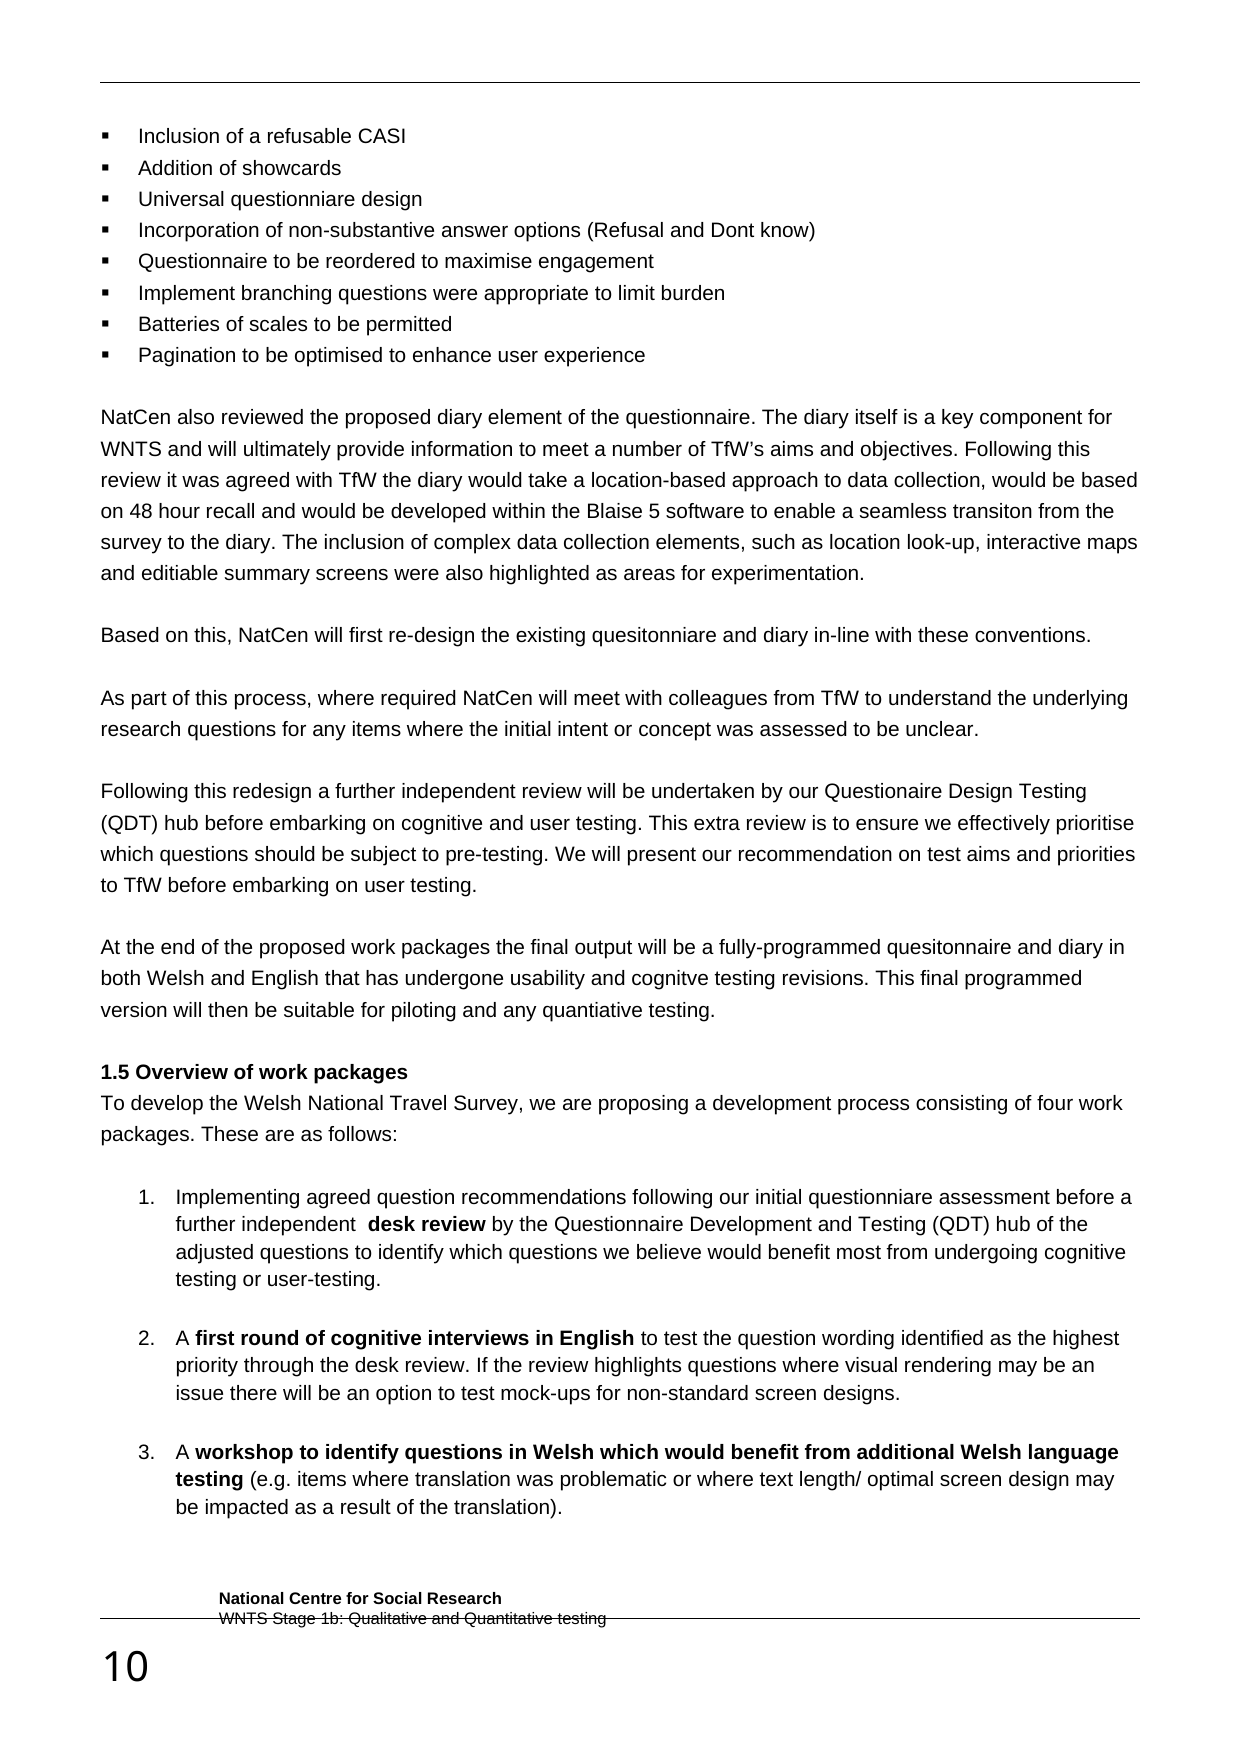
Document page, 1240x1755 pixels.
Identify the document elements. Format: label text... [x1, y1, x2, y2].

list Questionnaire to be reordered to maximise engagement [100, 249, 1139, 273]
text NatCen also reviewed the proposed diary element of the questionnaire. The diary itself is a key component for WNTS and will ultimately provide information to meet a number of TfW’s aims and objectives. Following this review it was agreed with TfW the diary would take a location-based approach to data collection, would be based on 48 hour recall and would be developed within the Blaise 5 software to enable a seamless transiton from the survey to the diary. The inclusion of complex data collection elements, such as location look-up, interactive maps and editiable summary screens were also highlighted as areas for experimentation. [100, 405, 1139, 585]
list Implementing agreed question recommendations following our initial questionniare assessment before a further independent desk review by the Questionnaire Development and Testing (QDT) hub of the adjusted questions to identify which questions we believe would benefit most from undergoing cognitive testing or user-testing. [138, 1184, 1139, 1291]
text As part of this process, where required NatCen will meet with colleagues from TfW to understand the underlying research questions for any items where the initial intent or concept was assessed to be unclear. [100, 686, 1139, 741]
text Following this redesign a further independent review will be undertaken by our Questionaire Design Testing (QDT) hub before embarking on cognitive and user testing. This extra review is to ensure we effectively prioritise which questions should be subject to pre-testing. We will present our recommendation on test aims and priorities to TfW before embarking on user testing. [100, 779, 1139, 897]
text Based on this, NatCen will first re-design the existing quesitonniare and diary in-line with these conventions. [100, 623, 1139, 647]
subtitle Overview of work packages [100, 1060, 1139, 1084]
list Inclusion of a refusable CASI [100, 124, 1139, 148]
list Incorporation of non-substantive answer options (Refusal and Dont know) [100, 218, 1139, 242]
text At the end of the proposed work packages the final output will be a fully-programmed quesitonnaire and diary in both Welsh and English that has undergone usability and cognitve testing revisions. This final programmed version will then be suitable for piloting and any quantiative testing. [100, 935, 1139, 1021]
list Implement branching questions were appropriate to limit burden [100, 280, 1139, 304]
list Universal questionniare design [100, 187, 1139, 211]
list A workshop to identify questions in Welsh which would benefit from additional Welsh language testing (e.g. items where translation was problematic or where text length/ optimal screen design may be impacted as a result of the translation). [138, 1439, 1139, 1518]
list A first round of cognitive interviews in English to test the question wording identified as the highest priority through the desk review. If the review highlights questions where visual rendering may be an issue there will be an option to test mock-ups for non-standard screen designs. [138, 1326, 1139, 1405]
list Addition of showcards [100, 155, 1139, 179]
text To develop the Welsh National Travel Survey, we are proposing a development process consisting of four work packages. These are as follows: [100, 1091, 1139, 1146]
list Batteries of scales to be permitted [100, 312, 1139, 336]
list Pagination to be optimised to enhance user experience [100, 343, 1139, 367]
